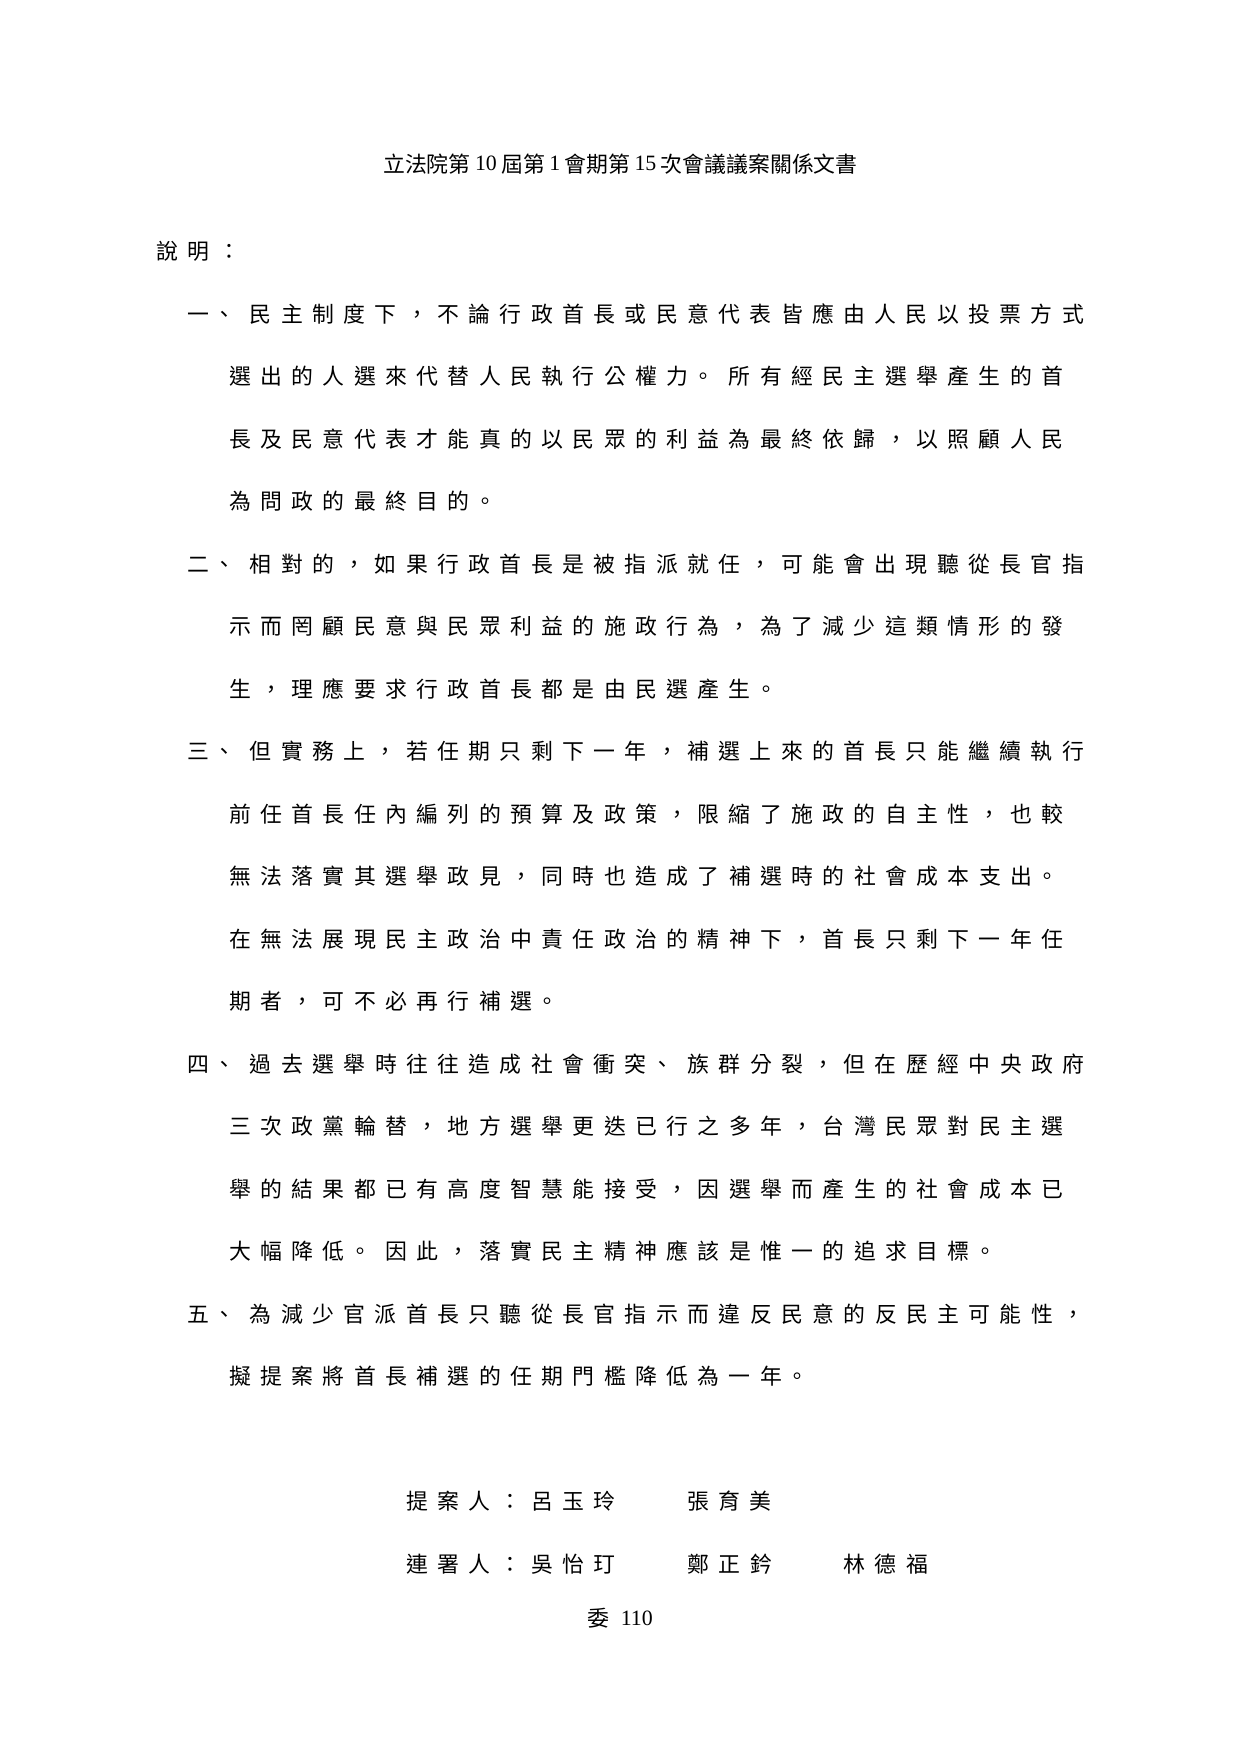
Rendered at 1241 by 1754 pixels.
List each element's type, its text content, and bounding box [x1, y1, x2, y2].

text 連署人：吳怡玎 鄭正鈐 林德福 [393, 1531, 1023, 1594]
text 三、但實務上，若任期只剩下一年，補選上來的首長只能繼續執行前任首長任內編列的預算及政策，限縮了施政的自主性，也較無法落實其選舉政見，同時也造成了補選時的社會成本支出。在無法展現民主政治中責任政治的精神下，首長只剩下一年任期者，可不必再行補選。 [173, 719, 1089, 1031]
text 二、相對的，如果行政首長是被指派就任，可能會出現聽從長官指示而罔顧民意與民眾利益的施政行為，為了減少這類情形的發生，理應要求行政首長都是由民選產生。 [173, 531, 1089, 719]
text 四、過去選舉時往往造成社會衝突、族群分裂，但在歷經中央政府三次政黨輪替，地方選舉更迭已行之多年，台灣民眾對民主選舉的結果都已有高度智慧能接受，因選舉而產生的社會成本已大幅降低。因此，落實民主精神應該是惟一的追求目標。 [173, 1031, 1089, 1281]
text 五、為減少官派首長只聽從長官指示而違反民意的反民主可能性，擬提案將首長補選的任期門檻降低為一年。 [173, 1281, 1089, 1406]
text 提案人：呂玉玲 張育美 [393, 1469, 1023, 1531]
text 一、民主制度下，不論行政首長或民意代表皆應由人民以投票方式選出的人選來代替人民執行公權力。所有經民主選舉產生的首長及民意代表才能真的以民眾的利益為最終依歸，以照顧人民為問政的最終目的。 [173, 281, 1089, 531]
text 說明： [151, 219, 1089, 281]
